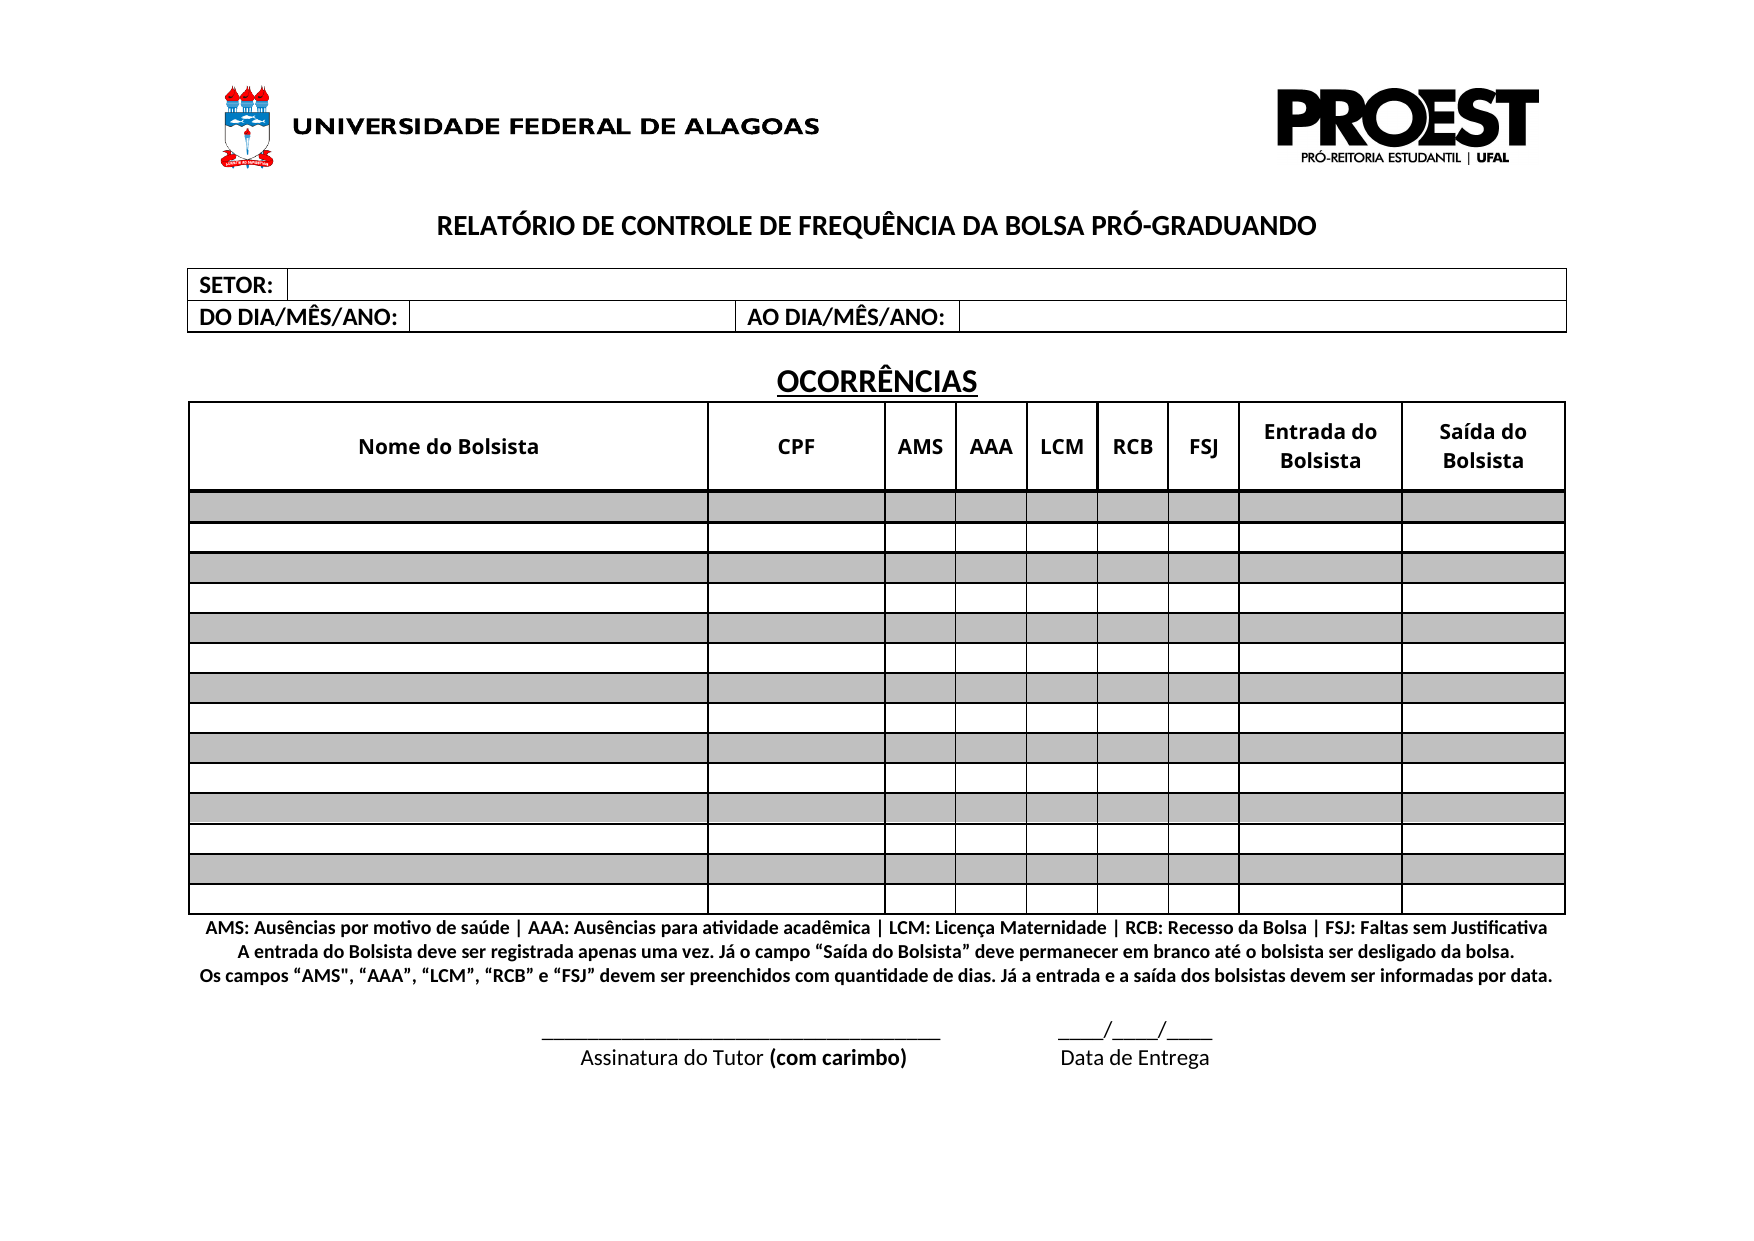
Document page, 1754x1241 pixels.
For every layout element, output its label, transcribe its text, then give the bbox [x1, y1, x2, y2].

table_cell [956, 644, 1026, 672]
table_cell [1240, 524, 1401, 551]
table_header FSJ [1169, 403, 1238, 489]
table_cell [1240, 885, 1401, 913]
table_cell [190, 764, 707, 792]
table_cell [1403, 644, 1564, 672]
table_cell [1403, 493, 1564, 521]
table_cell [709, 524, 884, 551]
table_cell [1240, 704, 1401, 732]
table_cell [956, 885, 1026, 913]
table_cell AO DIA/MÊS/ANO: [736, 301, 959, 331]
table_cell [956, 614, 1026, 642]
table_cell [190, 794, 707, 822]
table_cell [1169, 524, 1238, 551]
table_header LCM [1028, 403, 1096, 489]
table_cell [886, 855, 955, 883]
table_cell [1098, 704, 1168, 732]
table_cell [1169, 794, 1238, 822]
text Assinatura do Tutor (com carimbo) Data de Entrega [177, 1043, 1577, 1071]
table_cell [1027, 614, 1097, 642]
table_cell [1169, 704, 1238, 732]
table_cell [1169, 734, 1238, 762]
table_cell [709, 704, 884, 732]
table_cell [956, 674, 1026, 702]
table_cell [1098, 524, 1168, 551]
table_cell [190, 674, 707, 702]
table_cell [956, 734, 1026, 762]
table_cell [1403, 584, 1564, 612]
table_cell [709, 674, 884, 702]
table_cell [1240, 584, 1401, 612]
table_cell [190, 704, 707, 732]
table_cell [1240, 794, 1401, 822]
picture [217, 81, 822, 172]
table_cell [886, 794, 955, 822]
table_cell [1027, 644, 1097, 672]
table_cell [1240, 825, 1401, 852]
table_cell [709, 493, 884, 521]
text OCORRÊNCIAS [177, 361, 1577, 401]
table_cell [1403, 674, 1564, 702]
table_cell [956, 524, 1026, 551]
table_cell [1098, 644, 1168, 672]
table_cell [1027, 704, 1097, 732]
table_cell [1403, 885, 1564, 913]
table_cell [1240, 855, 1401, 883]
table_cell [956, 554, 1026, 582]
table_cell [956, 704, 1026, 732]
table_cell [709, 614, 884, 642]
table_cell [190, 734, 707, 762]
table_cell [709, 764, 884, 792]
table_cell [1098, 584, 1168, 612]
table_cell [956, 493, 1026, 521]
table_cell [1098, 674, 1168, 702]
table_cell [190, 493, 707, 521]
table_cell [709, 794, 884, 822]
table_header CPF [709, 403, 884, 489]
text RELATÓRIO DE CONTROLE DE FREQUÊNCIA DA BOLSA PRÓ-GRADUANDO [177, 207, 1577, 243]
table_cell [1403, 825, 1564, 852]
table_cell [190, 885, 707, 913]
table_cell [190, 524, 707, 551]
table_cell [1240, 493, 1401, 521]
table_cell [1098, 493, 1168, 521]
text Os campos “AMS", “AAA”, “LCM”, “RCB” e “FSJ” devem ser preenchidos com quantidade de dias. Já a entrada e a saída dos bolsistas devem ser informadas por data. [177, 963, 1577, 987]
table_cell [1098, 794, 1168, 822]
table_cell [709, 584, 884, 612]
table_cell [1403, 524, 1564, 551]
table_cell [1098, 554, 1168, 582]
table_cell [1403, 855, 1564, 883]
table_cell [1027, 825, 1097, 852]
table_cell [1403, 704, 1564, 732]
table_cell [886, 885, 955, 913]
table_cell [956, 794, 1026, 822]
table_cell [1240, 554, 1401, 582]
table_cell [956, 764, 1026, 792]
table_cell [1098, 825, 1168, 852]
table_cell [886, 554, 955, 582]
table_cell [956, 825, 1026, 852]
table_cell [1027, 674, 1097, 702]
table_cell [1098, 885, 1168, 913]
table_cell [709, 885, 884, 913]
table_cell [886, 524, 955, 551]
table_cell [709, 825, 884, 852]
table_cell [1240, 644, 1401, 672]
table_cell [1027, 764, 1097, 792]
table_header AAA [957, 403, 1026, 489]
table_cell [1240, 674, 1401, 702]
table_cell [1240, 734, 1401, 762]
table_cell [1098, 855, 1168, 883]
table_cell [709, 855, 884, 883]
table_cell [1403, 554, 1564, 582]
table_cell [190, 855, 707, 883]
table_cell [1027, 885, 1097, 913]
table_cell [886, 644, 955, 672]
table_cell [1169, 584, 1238, 612]
table_cell [1240, 614, 1401, 642]
table_cell [1027, 855, 1097, 883]
table_cell [1403, 614, 1564, 642]
table_cell [190, 584, 707, 612]
table_cell [1169, 644, 1238, 672]
table_cell [1098, 614, 1168, 642]
table_cell [1027, 493, 1097, 521]
text ___________________________________ ____/____/____ [177, 1015, 1577, 1043]
table_cell [886, 674, 955, 702]
table_cell [709, 644, 884, 672]
table_header Entrada do Bolsista [1240, 403, 1401, 489]
text A entrada do Bolsista deve ser registrada apenas uma vez. Já o campo “Saída do Bolsista” deve permanecer em branco até o bolsista ser desligado da bolsa. [177, 939, 1577, 963]
table_cell [709, 554, 884, 582]
table_cell [1240, 764, 1401, 792]
table_cell [886, 584, 955, 612]
table_cell [190, 554, 707, 582]
table_cell [1169, 614, 1238, 642]
table_cell [886, 493, 955, 521]
table_cell [960, 301, 1566, 331]
table_cell [190, 644, 707, 672]
table_header Saída do Bolsista [1403, 403, 1564, 489]
table_cell [190, 825, 707, 852]
table_cell [886, 764, 955, 792]
table_header [288, 269, 1566, 300]
table_cell [1027, 554, 1097, 582]
table_cell [1027, 524, 1097, 551]
table_cell [1403, 794, 1564, 822]
table_cell [956, 855, 1026, 883]
table_cell [1403, 764, 1564, 792]
table_cell [1169, 674, 1238, 702]
table_cell [1027, 734, 1097, 762]
table_cell [1098, 764, 1168, 792]
table_cell [1169, 493, 1238, 521]
table_cell [709, 734, 884, 762]
table_cell [886, 614, 955, 642]
table_cell [1027, 794, 1097, 822]
table_cell [190, 614, 707, 642]
table_cell [1169, 825, 1238, 852]
table_header RCB [1099, 403, 1167, 489]
table_cell [1169, 855, 1238, 883]
table_cell [886, 734, 955, 762]
table_cell [1169, 885, 1238, 913]
table_header SETOR: [188, 269, 287, 300]
picture [1277, 88, 1539, 165]
table_header Nome do Bolsista [190, 403, 707, 489]
table_cell [886, 704, 955, 732]
table_cell [1169, 764, 1238, 792]
table_cell [1098, 734, 1168, 762]
table_cell [1027, 584, 1097, 612]
table_cell [956, 584, 1026, 612]
text AMS: Ausências por motivo de saúde | AAA: Ausências para atividade acadêmica | LCM: Licença Maternidade | RCB: Recesso da Bolsa | FSJ: Faltas sem Justificativa [177, 915, 1577, 939]
table_cell [886, 825, 955, 852]
table_cell [1403, 734, 1564, 762]
table_cell [1169, 554, 1238, 582]
table_cell DO DIA/MÊS/ANO: [188, 301, 409, 331]
table_cell [410, 301, 735, 331]
table_header AMS [886, 403, 955, 489]
